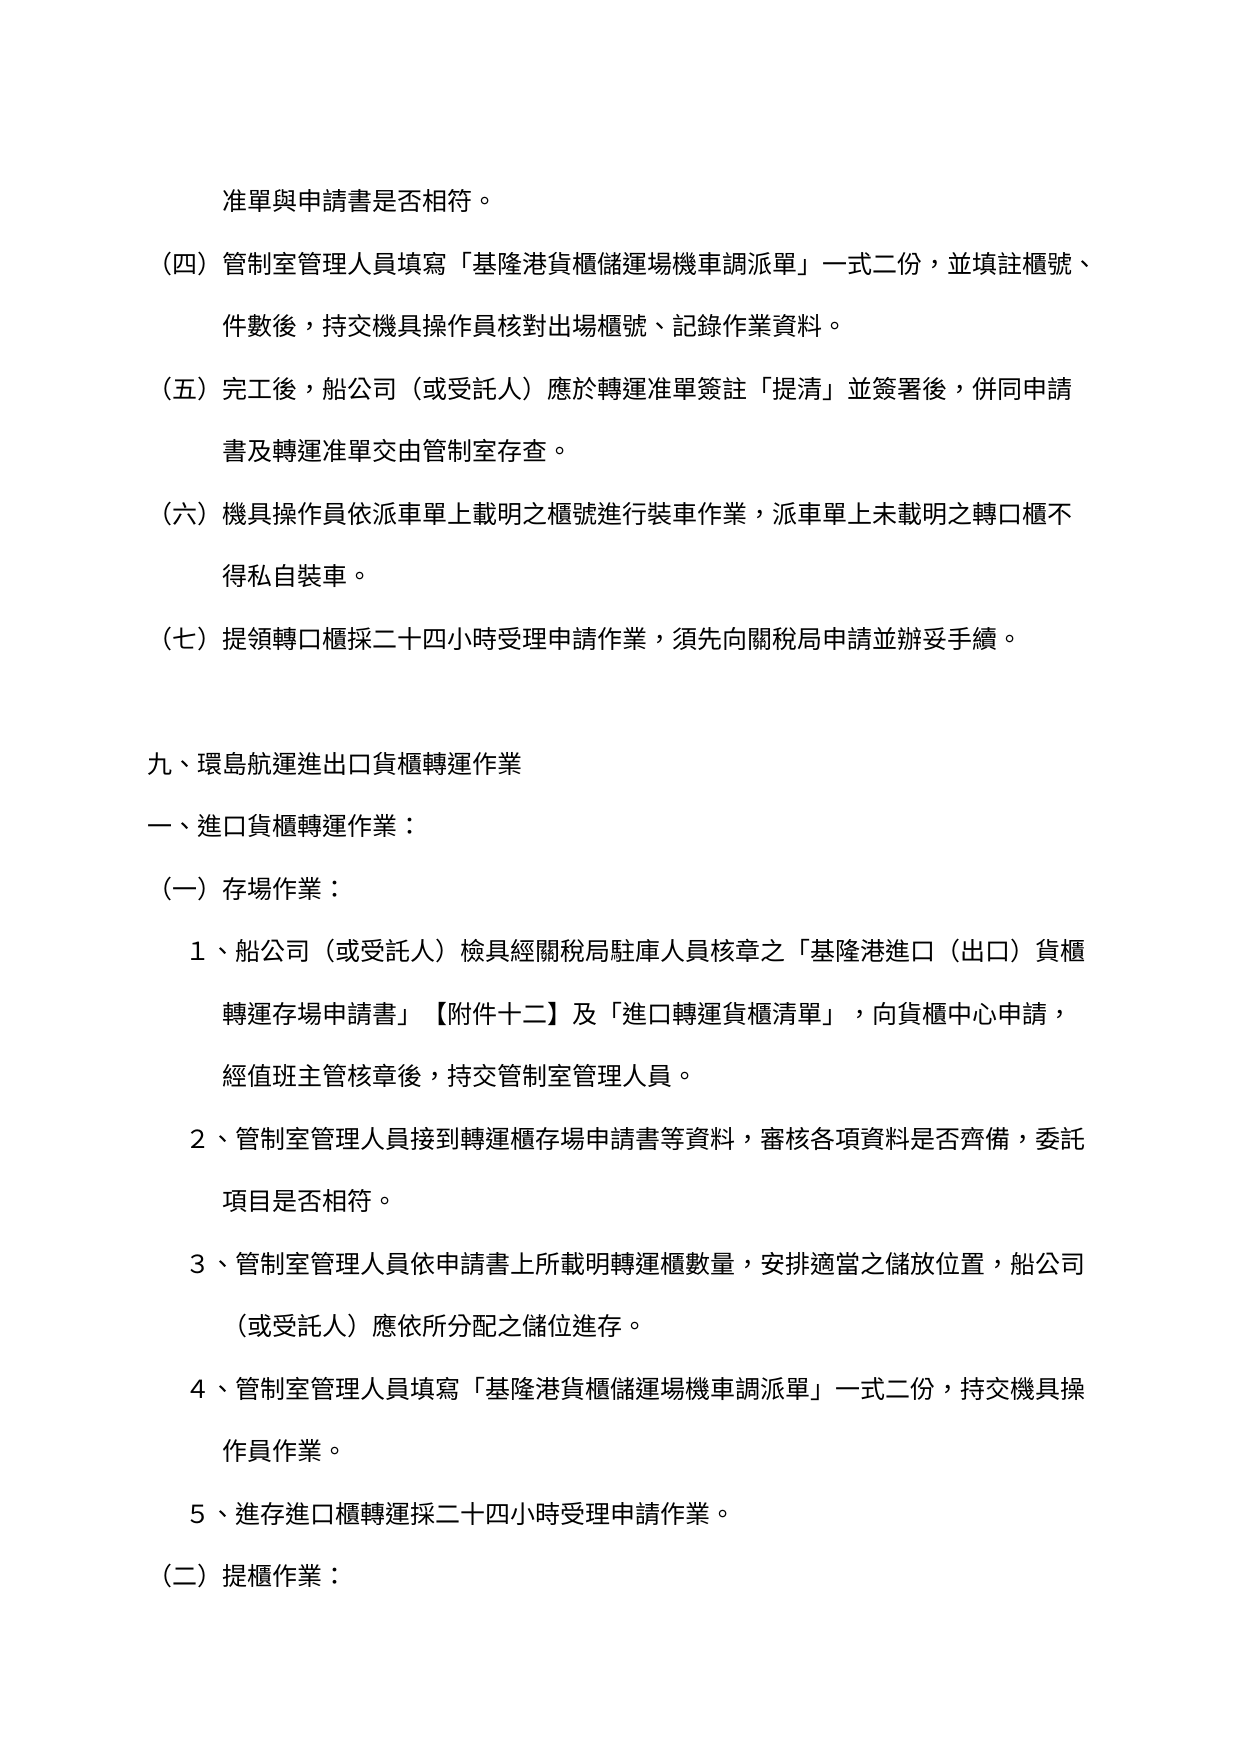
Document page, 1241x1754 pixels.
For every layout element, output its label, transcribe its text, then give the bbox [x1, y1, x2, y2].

text （六）機具操作員依派車單上載明之櫃號進行裝車作業，派車單上未載明之轉口櫃不得私自裝車。 [148, 471, 1092, 596]
text （七）提領轉口櫃採二十四小時受理申請作業，須先向關稅局申請並辦妥手續。 [148, 596, 1092, 658]
text 一、進口貨櫃轉運作業： [148, 783, 1092, 846]
text １、船公司（或受託人）檢具經關稅局駐庫人員核章之「基隆港進口（出口）貨櫃轉運存場申請書」【附件十二】及「進口轉運貨櫃清單」，向貨櫃中心申請，經值班主管核章後，持交管制室管理人員。 [185, 908, 1092, 1096]
text （四）管制室管理人員填寫「基隆港貨櫃儲運場機車調派單」一式二份，並填註櫃號、件數後，持交機具操作員核對出場櫃號、記錄作業資料。 [148, 221, 1092, 346]
text ２、管制室管理人員接到轉運櫃存場申請書等資料，審核各項資料是否齊備，委託項目是否相符。 [185, 1096, 1092, 1221]
text （一）存場作業： [148, 846, 1092, 908]
text 准單與申請書是否相符。 [185, 158, 1092, 221]
text （二）提櫃作業： [148, 1533, 1092, 1596]
text 九、環島航運進出口貨櫃轉運作業 [148, 721, 1092, 783]
text （五）完工後，船公司（或受託人）應於轉運准單簽註「提清」並簽署後，併同申請書及轉運准單交由管制室存查。 [148, 346, 1092, 471]
text ５、進存進口櫃轉運採二十四小時受理申請作業。 [148, 1471, 1092, 1533]
text ４、管制室管理人員填寫「基隆港貨櫃儲運場機車調派單」一式二份，持交機具操作員作業。 [185, 1346, 1092, 1471]
text ３、管制室管理人員依申請書上所載明轉運櫃數量，安排適當之儲放位置，船公司（或受託人）應依所分配之儲位進存。 [185, 1221, 1092, 1346]
